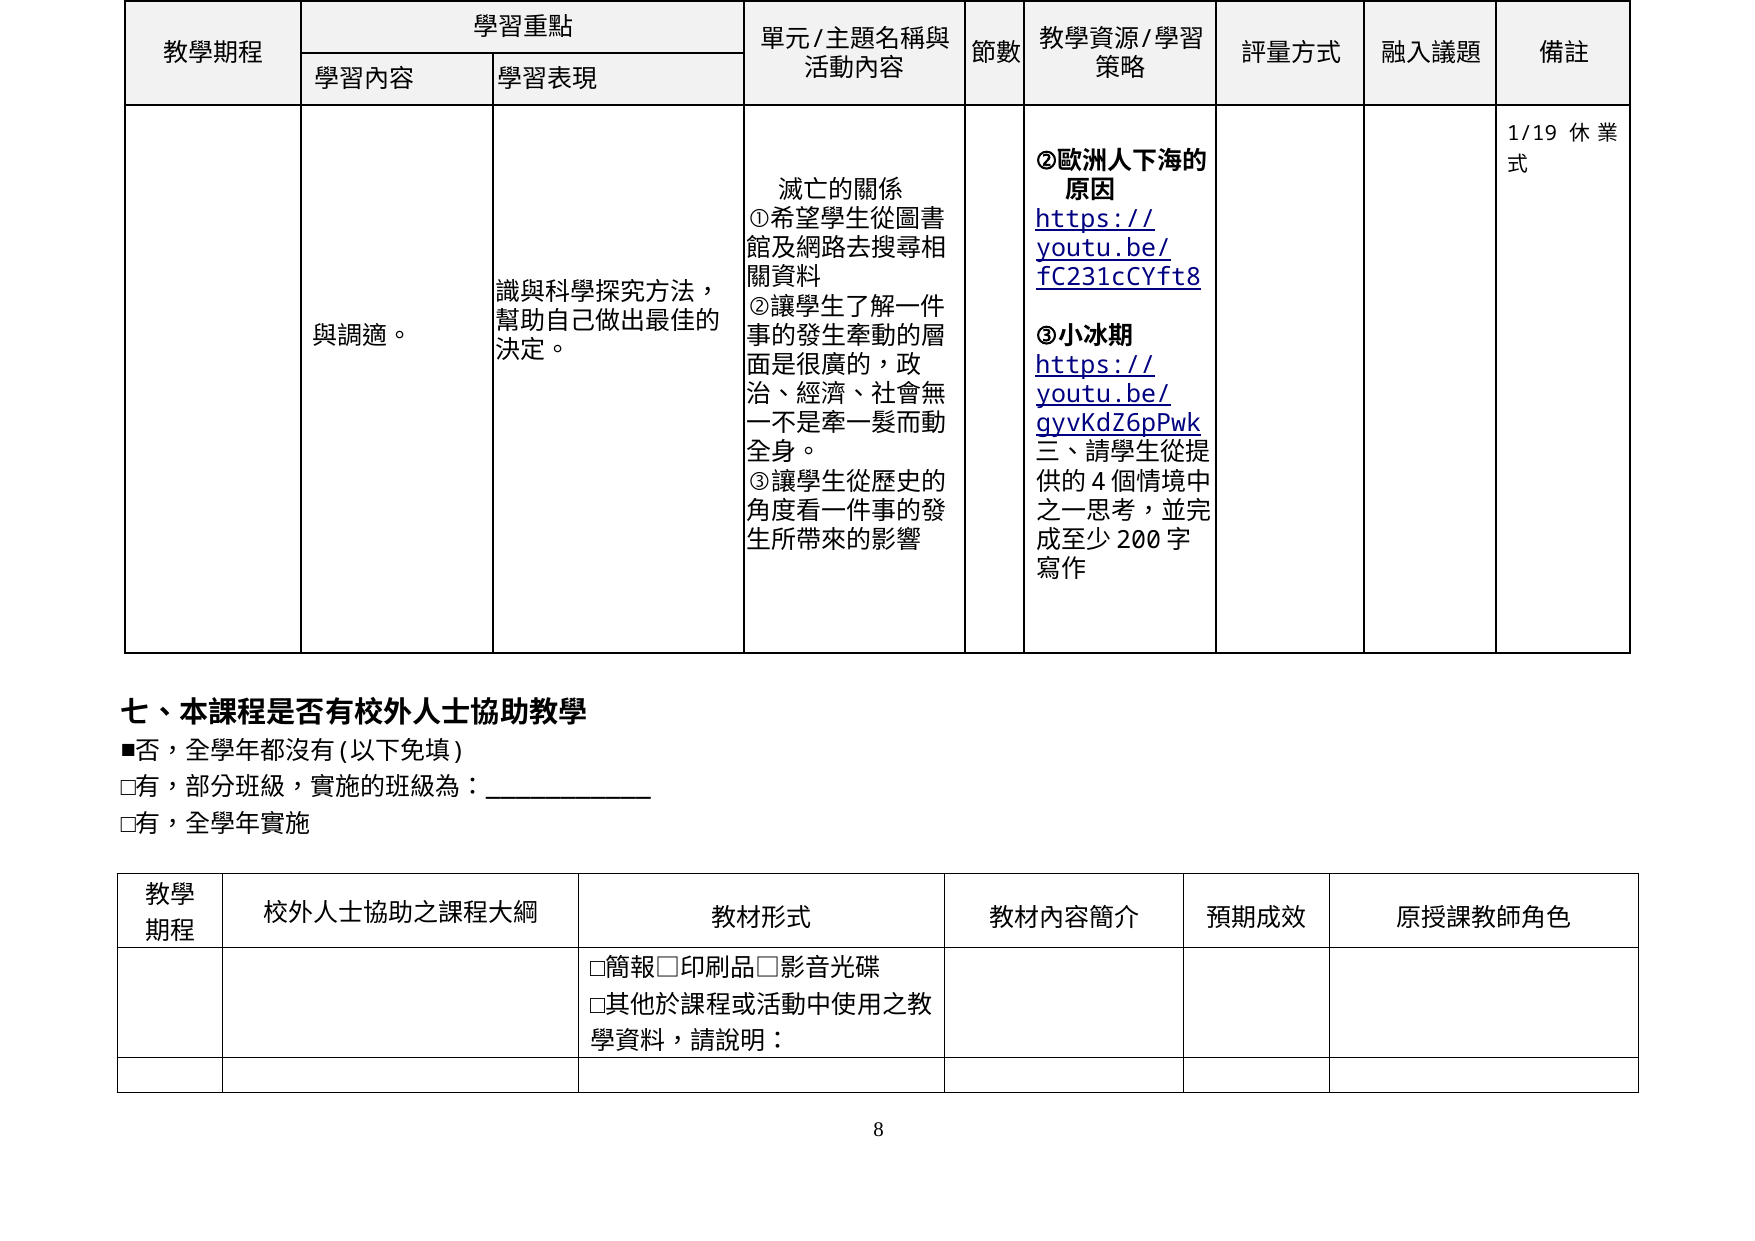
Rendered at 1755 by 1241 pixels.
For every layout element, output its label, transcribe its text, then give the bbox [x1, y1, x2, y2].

table_cell [1330, 948, 1638, 1057]
table_cell 學習內容 [302, 54, 492, 104]
table_cell [945, 1058, 1183, 1092]
table_header 教材內容簡介 [945, 874, 1183, 947]
table_cell [1184, 1058, 1329, 1092]
table_cell [1217, 106, 1363, 652]
table_header 學習重點 [302, 2, 743, 52]
table_cell 1/19休業式 [1497, 106, 1629, 652]
table_cell [223, 948, 578, 1057]
text □有，全學年實施 [118, 803, 1636, 839]
table_header 融入議題 [1365, 2, 1495, 104]
table_header 備註 [1497, 2, 1629, 104]
table_cell [579, 1058, 944, 1092]
table_cell [1330, 1058, 1638, 1092]
table_header 單元/主題名稱與活動內容 [745, 2, 964, 104]
table_cell 與調適。 [302, 106, 492, 652]
table_header 教學資源/學習策略 [1025, 2, 1215, 104]
table_cell 學習表現 [494, 54, 743, 104]
table_header 教材形式 [579, 874, 944, 947]
table_header 教學期程 [126, 2, 300, 104]
table_header 原授課教師角色 [1330, 874, 1638, 947]
table_cell [118, 948, 222, 1057]
table_header 校外人士協助之課程大綱 [223, 874, 578, 947]
text □有，部分班級，實施的班級為：___________ [118, 767, 1636, 803]
table_cell [966, 106, 1023, 652]
table_cell [1365, 106, 1495, 652]
text ■否，全學年都沒有(以下免填) [118, 731, 1636, 767]
table_cell [945, 948, 1183, 1057]
table_header 教學 期程 [118, 874, 222, 947]
table_cell [118, 1058, 222, 1092]
table_cell □簡報□印刷品□影音光碟 □其他於課程或活動中使用之教學資料，請說明： [579, 948, 944, 1057]
text 七、本課程是否有校外人士協助教學 [118, 688, 1636, 731]
table_cell 第七課: 哥倫布的大發現： 科普閱讀與寫作， 哥倫布的大交 換 小冰期與明朝 滅亡的關係 希望學生從圖書館及網路去搜尋相關資料 讓學生了解一件事的發生牽動的層面是很廣的，政治、經濟、社會無一不是牽一髮而動全身。 讓學生從歷史的角度看一件事的發生所帶來的影響 [745, 106, 964, 652]
table_cell 歐洲人下海的 原因 https://youtu.be/fC231cCYft8 小冰期 https://youtu.be/gyvKdZ6pPwk 三、請學生從提供的4個情境中之一思考，並完成至少200字寫作 [1025, 106, 1215, 652]
table_header 評量方式 [1217, 2, 1363, 104]
table_cell [126, 106, 300, 652]
table_cell 識與科學探究方法，幫助自己做出最佳的決定。 [494, 106, 743, 652]
table_cell [223, 1058, 578, 1092]
table_cell [1184, 948, 1329, 1057]
table_header 節數 [966, 2, 1023, 104]
table_header 預期成效 [1184, 874, 1329, 947]
